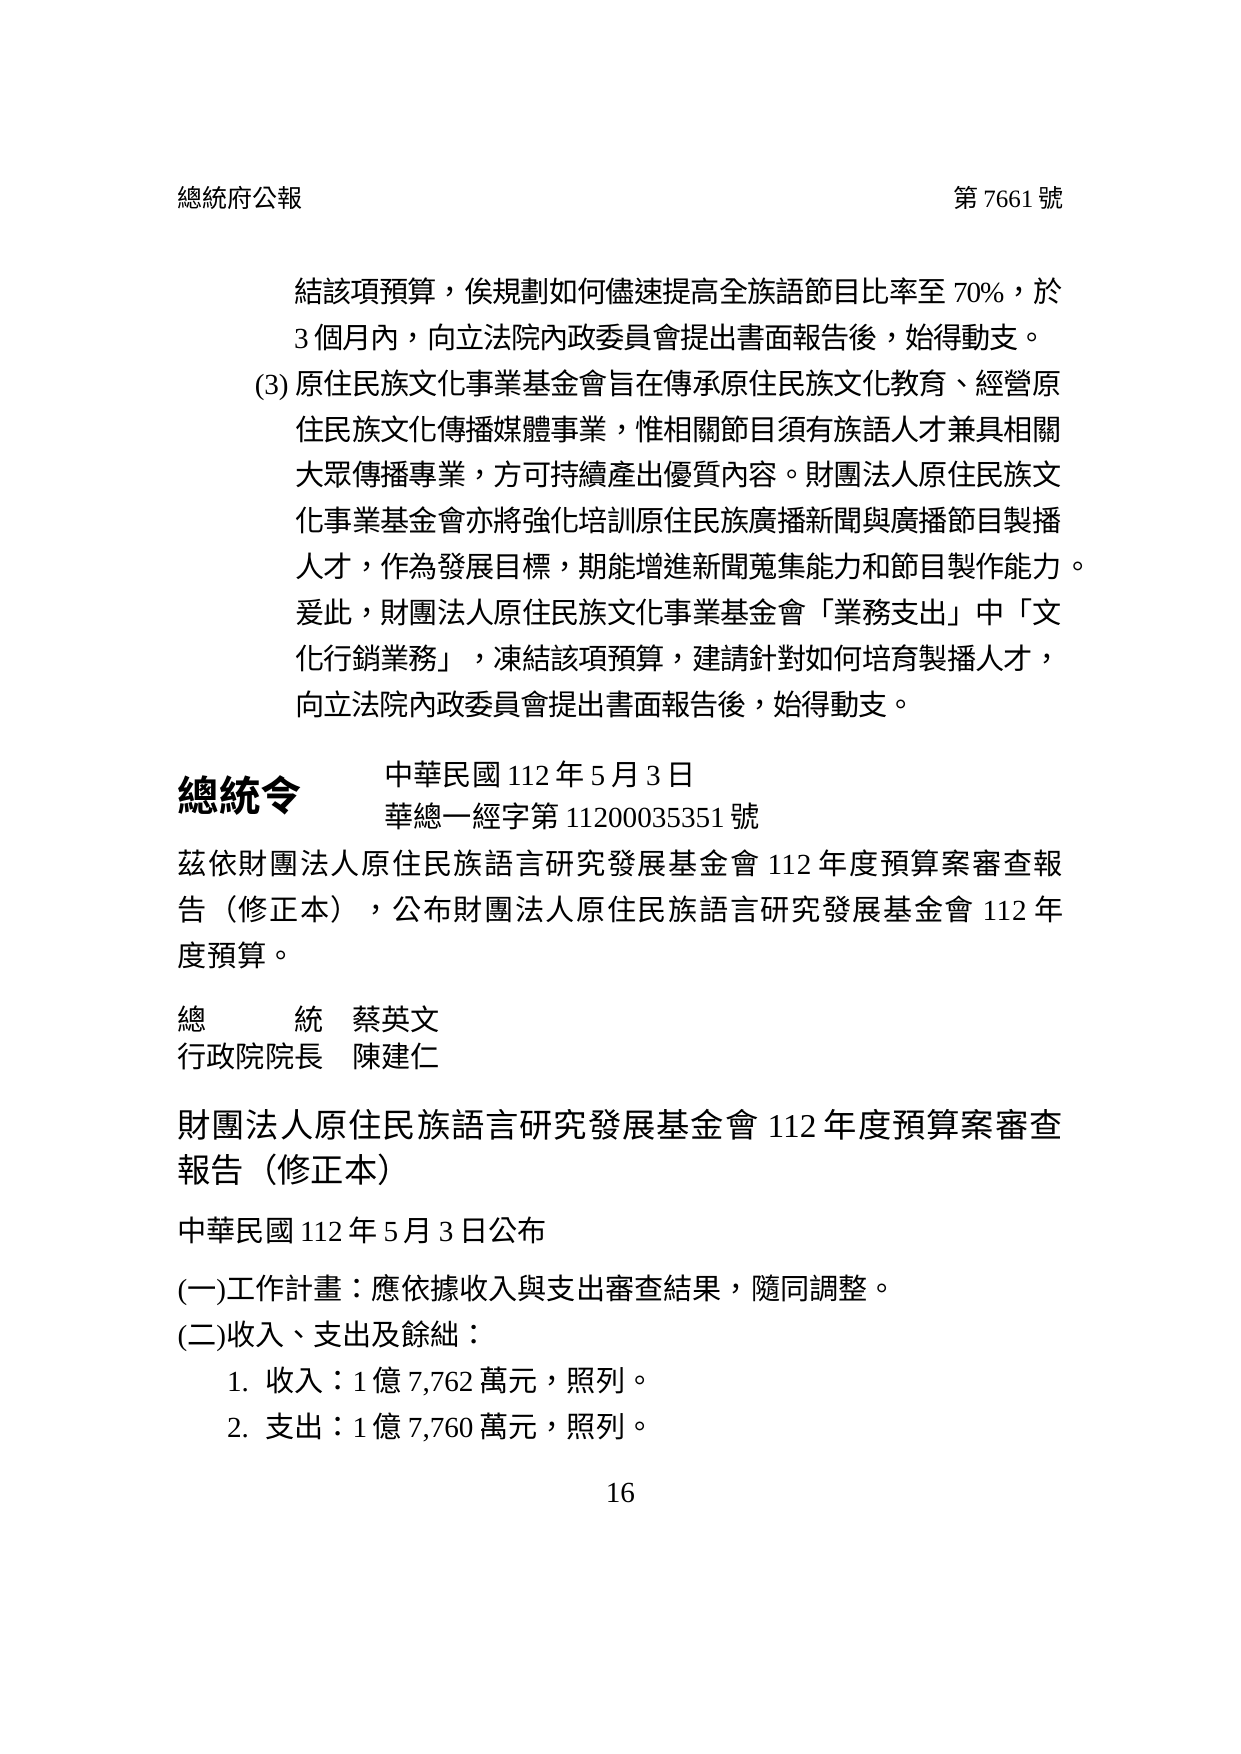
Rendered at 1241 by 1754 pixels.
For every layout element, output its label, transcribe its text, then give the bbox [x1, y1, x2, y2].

text 中華民國112年5月3日公布 [177, 1204, 1063, 1250]
text 1. 收入：1億7,762萬元，照列。 [227, 1354, 1063, 1400]
table_header 中華民國112年5月3日 華總一經字第11200035351號 [381, 749, 877, 838]
text (3) 原住民族文化事業基金會旨在傳承原住民族文化教育、經營原住民族文化傳播媒體事業，惟相關節目須有族語人才兼具相關大眾傳播專業，方可持續產出優質內容。財團法人原住民族文化事業基金會亦將強化培訓原住民族廣播新聞與廣播節目製播人才，作為發展目標，期能增進新聞蒐集能力和節目製作能力。爰此，財團法人原住民族文化事業基金會「業務支出」中「文化行銷業務」，凍結該項預算，建請針對如何培育製播人才，向立法院內政委員會提出書面報告後，始得動支。 [254, 357, 1063, 724]
text 結該項預算，俟規劃如何儘速提高全族語節目比率至70%，於3個月內，向立法院內政委員會提出書面報告後，始得動支。 [294, 266, 1063, 357]
text 茲依財團法人原住民族語言研究發展基金會112年度預算案審查報告（修正本），公布財團法人原住民族語言研究發展基金會112年度預算。 [177, 838, 1063, 975]
text (二)收入、支出及餘絀： [177, 1309, 1063, 1354]
text 總 統 蔡英文 行政院院長 陳建仁 [177, 1000, 1063, 1075]
text 2. 支出：1億7,760萬元，照列。 [227, 1400, 1063, 1446]
table_header 總統令 [174, 749, 381, 838]
text 財團法人原住民族語言研究發展基金會112年度預算案審查報告（修正本） [177, 1100, 1063, 1192]
text (一)工作計畫：應依據收入與支出審查結果，隨同調整。 [177, 1263, 1063, 1309]
